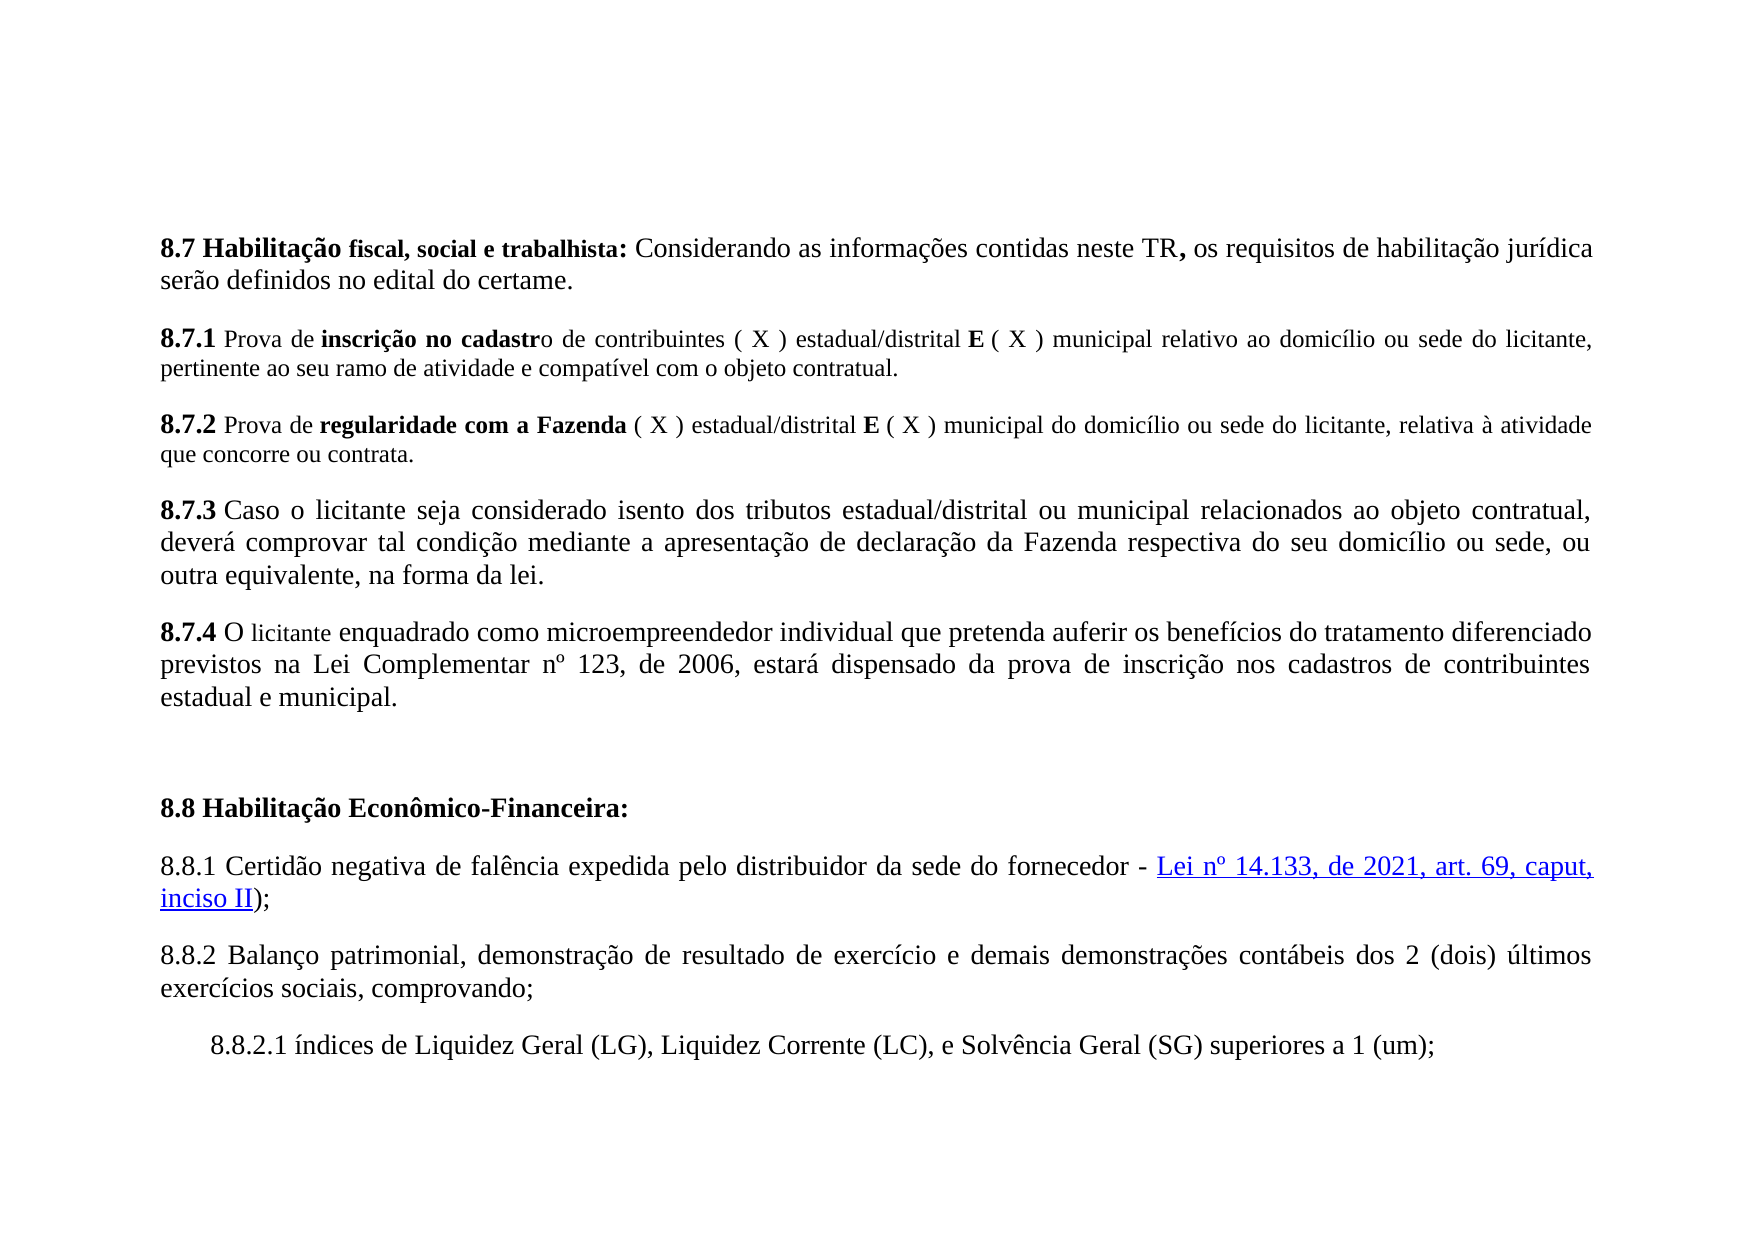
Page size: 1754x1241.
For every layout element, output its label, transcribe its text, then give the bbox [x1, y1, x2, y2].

text 8.7 Habilitação fiscal, social e trabalhista: Considerando as informações contidas neste TR, os requisitos de habilitação jurídica serão definidos no edital do certame. [160, 231, 1594, 296]
text 8.7.4 O licitante enquadrado como microempreendedor individual que pretenda auferir os benefícios do tratamento diferenciado previstos na Lei Complementar nº 123, de 2006, estará dispensado da prova de inscrição nos cadastros de contribuintes estadual e municipal. [160, 615, 1594, 712]
text 8.7.3 Caso o licitante seja considerado isento dos tributos estadual/distrital ou municipal relacionados ao objeto contratual, deverá comprovar tal condição mediante a apresentação de declaração da Fazenda respectiva do seu domicílio ou sede, ou outra equivalente, na forma da lei. [160, 493, 1594, 590]
text 8.8 Habilitação Econômico-Financeira: [160, 791, 1594, 823]
text 8.8.2.1 índices de Liquidez Geral (LG), Liquidez Corrente (LC), e Solvência Geral (SG) superiores a 1 (um); [210, 1028, 1594, 1061]
text 8.7.2 Prova de regularidade com a Fazenda ( X ) estadual/distrital E ( X ) municipal do domicílio ou sede do licitante, relativa à atividade que concorre ou contrata. [160, 407, 1594, 468]
text 8.7.1 Prova de inscrição no cadastro de contribuintes ( X ) estadual/distrital E ( X ) municipal relativo ao domicílio ou sede do licitante, pertinente ao seu ramo de atividade e compatível com o objeto contratual. [160, 321, 1594, 382]
text 8.8.2 Balanço patrimonial, demonstração de resultado de exercício e demais demonstrações contábeis dos 2 (dois) últimos exercícios sociais, comprovando; [160, 938, 1594, 1003]
text 8.8.1 Certidão negativa de falência expedida pelo distribuidor da sede do fornecedor - Lei nº 14.133, de 2021, art. 69, caput, inciso II); [160, 848, 1594, 913]
